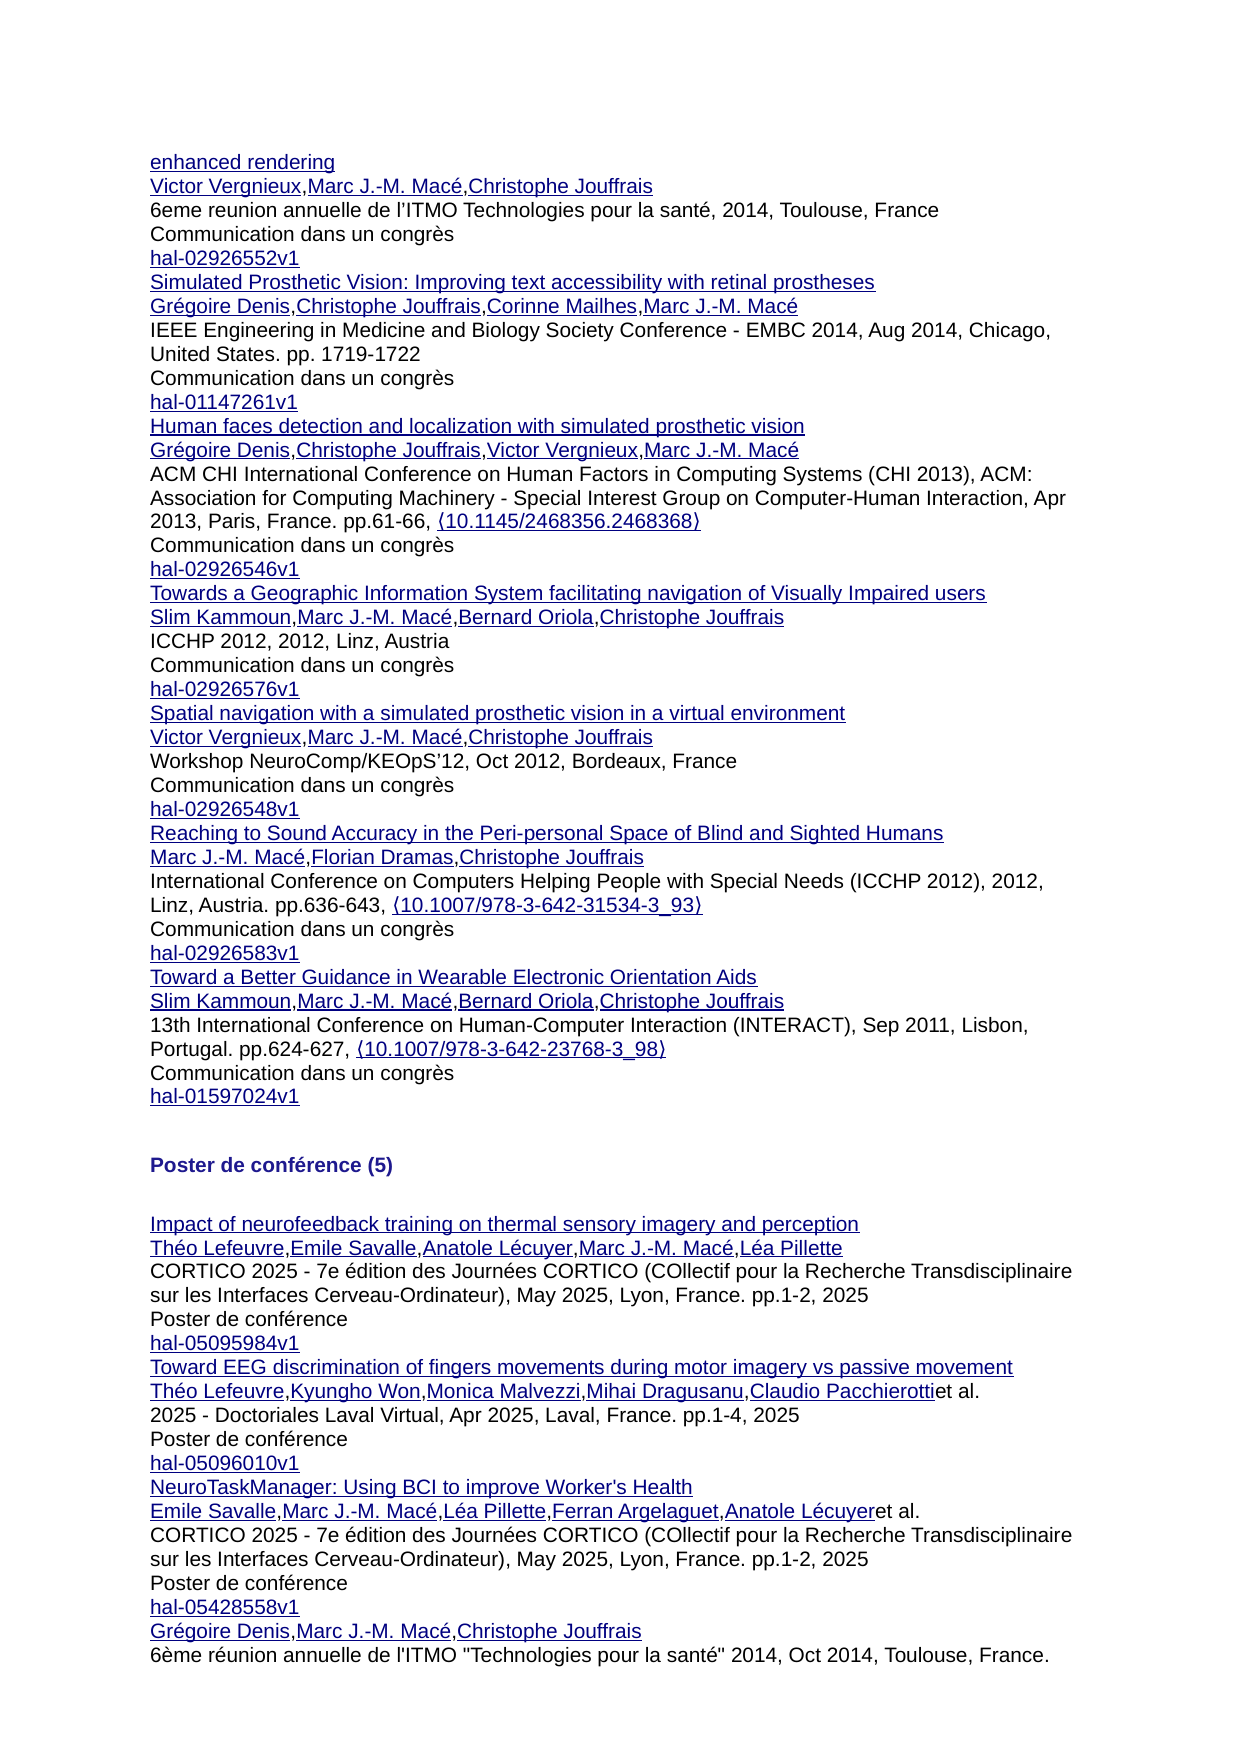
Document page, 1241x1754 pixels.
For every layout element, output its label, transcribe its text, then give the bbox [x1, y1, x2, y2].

table_cell NeuroTaskManager: Using BCI to improve Worker's Health Emile Savalle,Marc J.-M. Macé,Léa Pillette,Ferran Argelaguet,Anatole Lécuyeret al. CORTICO 2025 - 7e édition des Journées CORTICO (COllectif pour la Recherche Transdisciplinaire sur les Interfaces Cerveau-Ordinateur), May 2025, Lyon, France. pp.1-2, 2025 Poster de conférence hal-05428558v1 [150, 1475, 1090, 1619]
table_cell Toward a Better Guidance in Wearable Electronic Orientation Aids Slim Kammoun,Marc J.-M. Macé,Bernard Oriola,Christophe Jouffrais 13th International Conference on Human-Computer Interaction (INTERACT), Sep 2011, Lisbon, Portugal. pp.624-627, ⟨10.1007/978-3-642-23768-3_98⟩ Communication dans un congrès hal-01597024v1 [150, 965, 1090, 1108]
table_header Impact of neurofeedback training on thermal sensory imagery and perception Théo Lefeuvre,Emile Savalle,Anatole Lécuyer,Marc J.-M. Macé,Léa Pillette CORTICO 2025 - 7e édition des Journées CORTICO (COllectif pour la Recherche Transdisciplinaire sur les Interfaces Cerveau-Ordinateur), May 2025, Lyon, France. pp.1-2, 2025 Poster de conférence hal-05095984v1 [150, 1211, 1090, 1355]
table_cell Simulated Prosthetic Vision: Improving text accessibility with retinal prostheses Grégoire Denis,Christophe Jouffrais,Corinne Mailhes,Marc J.-M. Macé IEEE Engineering in Medicine and Biology Society Conference - EMBC 2014, Aug 2014, Chicago, United States. pp. 1719-1722 Communication dans un congrès hal-01147261v1 [150, 270, 1090, 413]
table_cell Reaching to Sound Accuracy in the Peri-personal Space of Blind and Sighted Humans Marc J.-M. Macé,Florian Dramas,Christophe Jouffrais International Conference on Computers Helping People with Special Needs (ICCHP 2012), 2012, Linz, Austria. pp.636-643, ⟨10.1007/978-3-642-31534-3_93⟩ Communication dans un congrès hal-02926583v1 [150, 821, 1090, 964]
table_cell Simulated prosthetic vision: object recognition and localization approach Grégoire Denis,Marc J.-M. Macé,Christophe Jouffrais 6ème réunion annuelle de l'ITMO "Technologies pour la santé" 2014, Oct 2014, Toulouse, France. 2014 Poster de conférence hal-03260599v1 [150, 1619, 1090, 1667]
table_cell Toward EEG discrimination of fingers movements during motor imagery vs passive movement Théo Lefeuvre,Kyungho Won,Monica Malvezzi,Mihai Dragusanu,Claudio Pacchierottiet al. 2025 - Doctoriales Laval Virtual, Apr 2025, Laval, France. pp.1-4, 2025 Poster de conférence hal-05096010v1 [150, 1355, 1090, 1475]
table_cell Towards a Geographic Information System facilitating navigation of Visually Impaired users Slim Kammoun,Marc J.-M. Macé,Bernard Oriola,Christophe Jouffrais ICCHP 2012, 2012, Linz, Austria Communication dans un congrès hal-02926576v1 [150, 581, 1090, 701]
table_cell enhanced rendering Victor Vergnieux,Marc J.-M. Macé,Christophe Jouffrais 6eme reunion annuelle de l’ITMO Technologies pour la santé, 2014, Toulouse, France Communication dans un congrès hal-02926552v1 [150, 150, 1090, 270]
table_cell Human faces detection and localization with simulated prosthetic vision Grégoire Denis,Christophe Jouffrais,Victor Vergnieux,Marc J.-M. Macé ACM CHI International Conference on Human Factors in Computing Systems (CHI 2013), ACM: Association for Computing Machinery - Special Interest Group on Computer-Human Interaction, Apr 2013, Paris, France. pp.61-66, ⟨10.1145/2468356.2468368⟩ Communication dans un congrès hal-02926546v1 [150, 414, 1090, 581]
table_cell Spatial navigation with a simulated prosthetic vision in a virtual environment Victor Vergnieux,Marc J.-M. Macé,Christophe Jouffrais Workshop NeuroComp/KEOpS’12, Oct 2012, Bordeaux, France Communication dans un congrès hal-02926548v1 [150, 701, 1090, 821]
subtitle Poster de conférence (5) [150, 1153, 1090, 1177]
